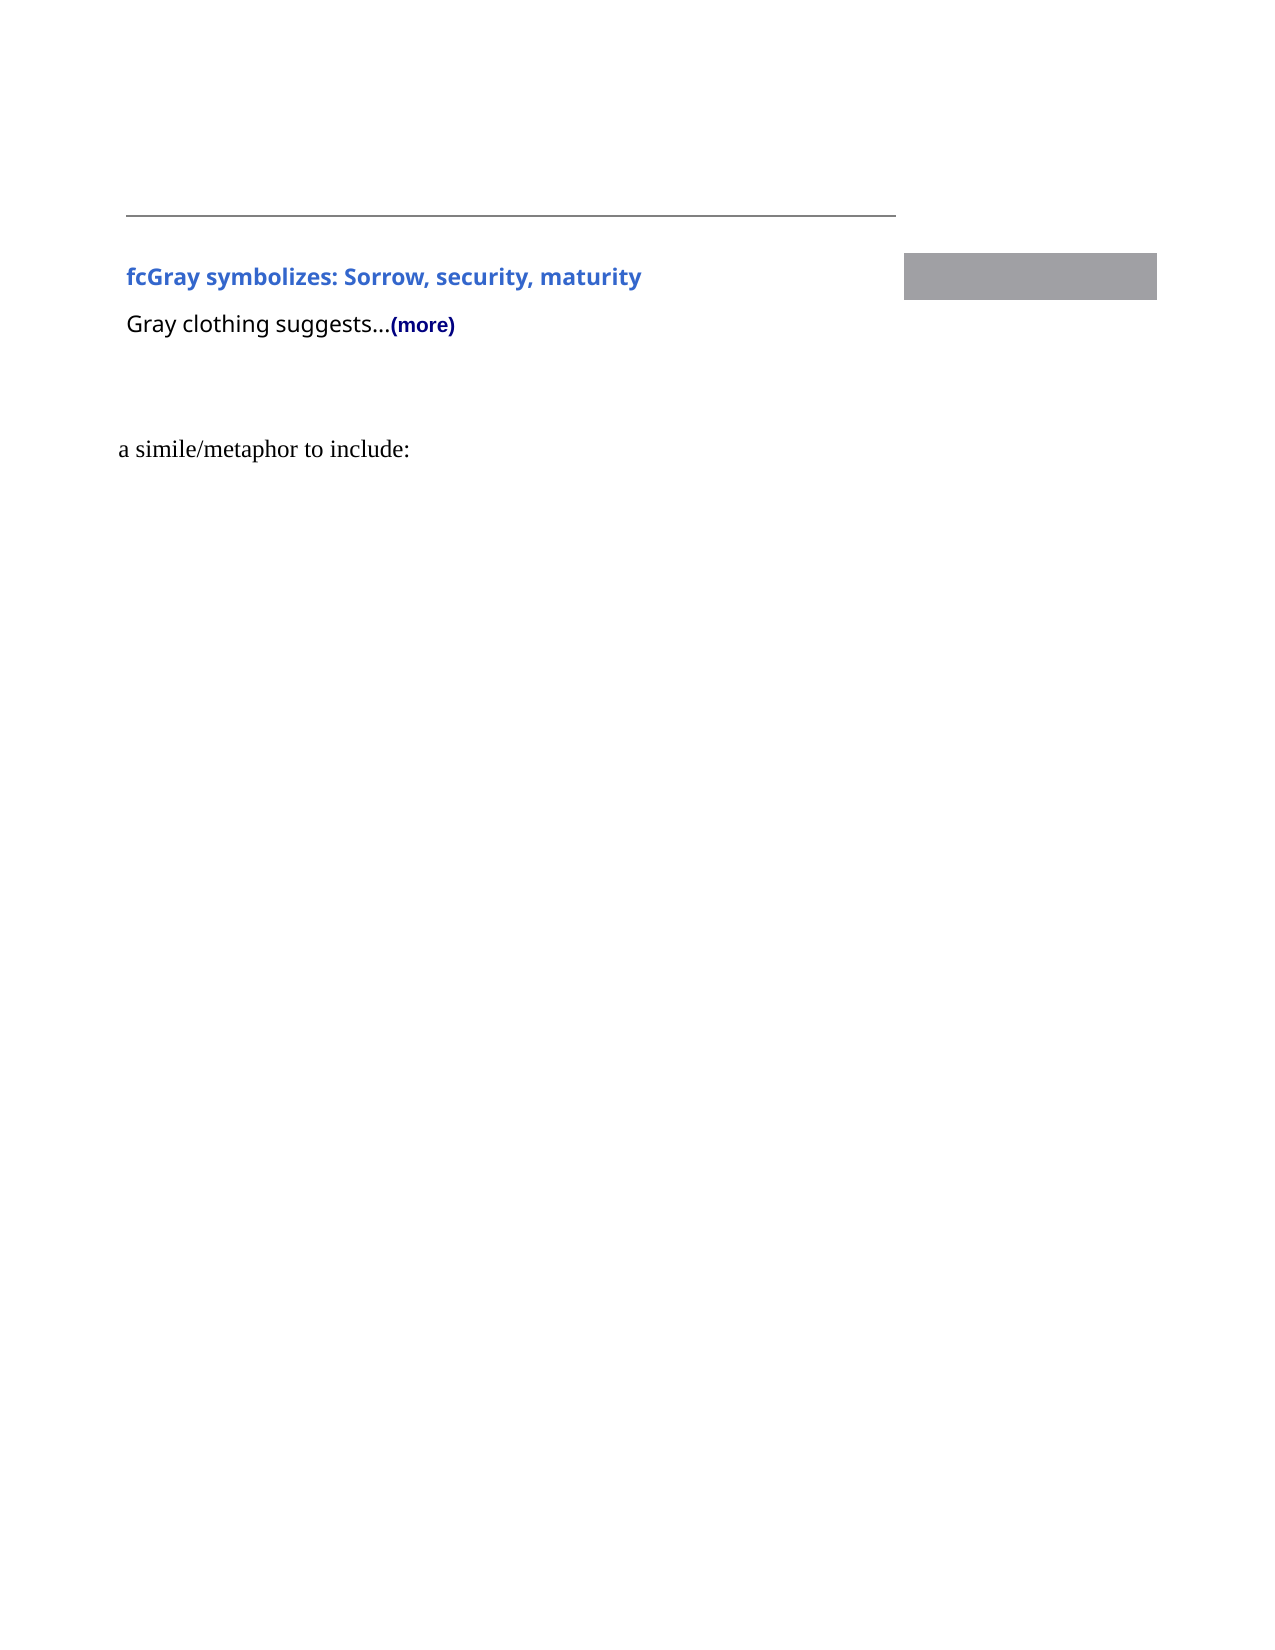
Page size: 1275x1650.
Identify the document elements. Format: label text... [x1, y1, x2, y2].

text a simile/metaphor to include: [118, 434, 1157, 463]
table_cell [118, 118, 904, 253]
table_cell [904, 118, 1157, 253]
table_cell fcGray symbolizes: Sorrow, security, maturity [118, 253, 904, 300]
table_cell [904, 300, 1157, 376]
table_cell Gray clothing suggests...(more) [118, 300, 904, 376]
table_cell [904, 253, 1157, 300]
